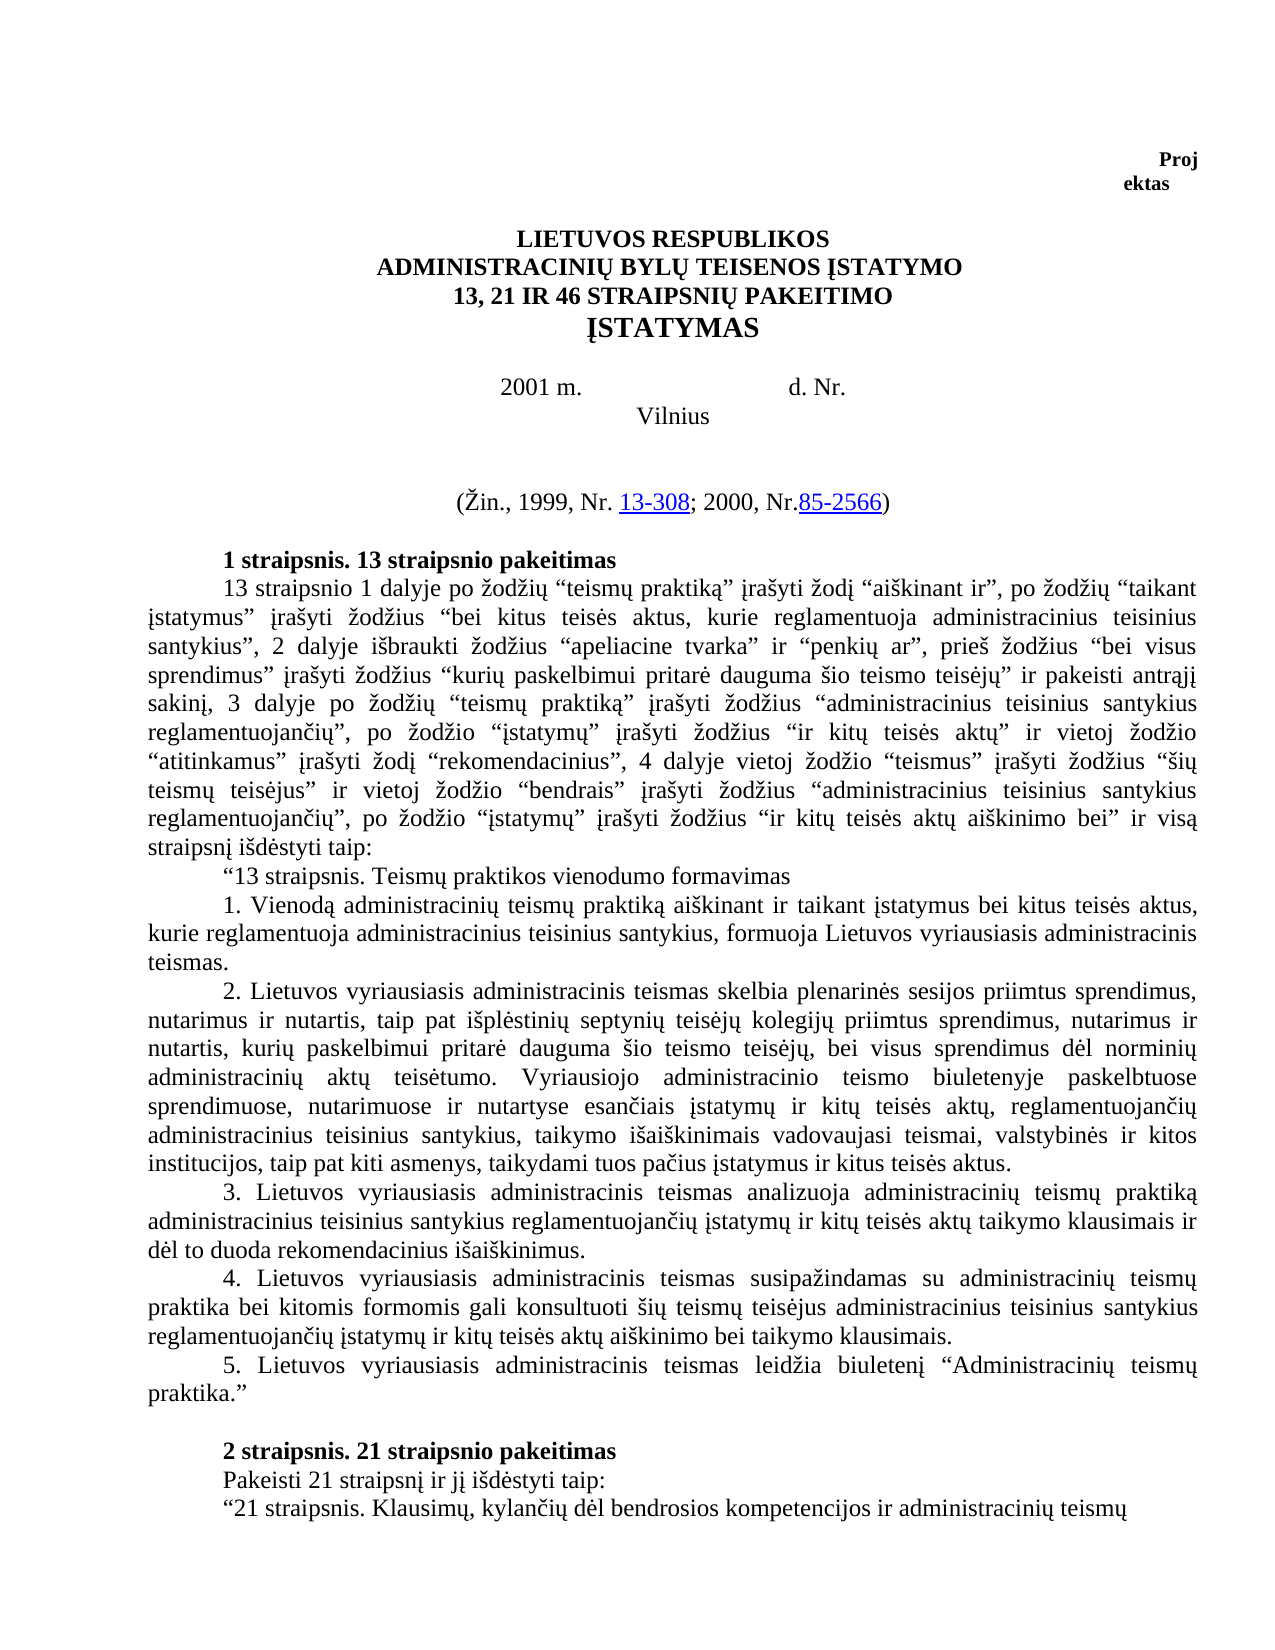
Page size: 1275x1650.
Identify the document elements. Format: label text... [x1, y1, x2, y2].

text 13, 21 IR 46 STRAIPSNIŲ PAKEITIMO [148, 281, 1198, 310]
text 1 straipsnis. 13 straipsnio pakeitimas [148, 545, 1198, 573]
text “21 straipsnis. Klausimų, kylančių dėl bendrosios kompetencijos ir administracinių teismų [148, 1493, 1198, 1522]
text 13 straipsnio 1 dalyje po žodžių “teismų praktiką” įrašyti žodį “aiškinant ir”, po žodžių “taikant įstatymus” įrašyti žodžius “bei kitus teisės aktus, kurie reglamentuoja administracinius teisinius santykius”, 2 dalyje išbraukti žodžius “apeliacine tvarka” ir “penkių ar”, prieš žodžius “bei visus sprendimus” įrašyti žodžius “kurių paskelbimui pritarė dauguma šio teismo teisėjų” ir pakeisti antrąjį sakinį, 3 dalyje po žodžių “teismų praktiką” įrašyti žodžius “administracinius teisinius santykius reglamentuojančių”, po žodžio “įstatymų” įrašyti žodžius “ir kitų teisės aktų” ir vietoj žodžio “atitinkamus” įrašyti žodį “rekomendacinius”, 4 dalyje vietoj žodžio “teismus” įrašyti žodžius “šių teismų teisėjus” ir vietoj žodžio “bendrais” įrašyti žodžius “administracinius teisinius santykius reglamentuojančių”, po žodžio “įstatymų” įrašyti žodžius “ir kitų teisės aktų aiškinimo bei” ir visą straipsnį išdėstyti taip: [148, 573, 1198, 861]
text Vilnius [148, 401, 1198, 430]
text ADMINISTRACINIŲ BYLŲ TEISENOS ĮSTATYMO [148, 252, 1198, 281]
text 1. Vienodą administracinių teismų praktiką aiškinant ir taikant įstatymus bei kitus teisės aktus, kurie reglamentuoja administracinius teisinius santykius, formuoja Lietuvos vyriausiasis administracinis teismas. [148, 890, 1198, 976]
text LIETUVOS RESPUBLIKOS [148, 224, 1198, 252]
text 2001 m. d. Nr. [148, 372, 1198, 401]
text 3. Lietuvos vyriausiasis administracinis teismas analizuoja administracinių teismų praktiką administracinius teisinius santykius reglamentuojančių įstatymų ir kitų teisės aktų taikymo klausimais ir dėl to duoda rekomendacinius išaiškinimus. [148, 1177, 1198, 1263]
text (Žin., 1999, Nr. 13-308; 2000, Nr.85-2566) [148, 487, 1198, 516]
text 2. Lietuvos vyriausiasis administracinis teismas skelbia plenarinės sesijos priimtus sprendimus, nutarimus ir nutartis, taip pat išplėstinių septynių teisėjų kolegijų priimtus sprendimus, nutarimus ir nutartis, kurių paskelbimui pritarė dauguma šio teismo teisėjų, bei visus sprendimus dėl norminių administracinių aktų teisėtumo. Vyriausiojo administracinio teismo biuletenyje paskelbtuose sprendimuose, nutarimuose ir nutartyse esančiais įstatymų ir kitų teisės aktų, reglamentuojančių administracinius teisinius santykius, taikymo išaiškinimais vadovaujasi teismai, valstybinės ir kitos institucijos, taip pat kiti asmenys, taikydami tuos pačius įstatymus ir kitus teisės aktus. [148, 976, 1198, 1177]
text 5. Lietuvos vyriausiasis administracinis teismas leidžia biuletenį “Administracinių teismų praktika.” [148, 1350, 1198, 1407]
text “13 straipsnis. Teismų praktikos vienodumo formavimas [148, 861, 1198, 890]
text Pakeisti 21 straipsnį ir jį išdėstyti taip: [148, 1465, 1198, 1493]
text 4. Lietuvos vyriausiasis administracinis teismas susipažindamas su administracinių teismų praktika bei kitomis formomis gali konsultuoti šių teismų teisėjus administracinius teisinius santykius reglamentuojančių įstatymų ir kitų teisės aktų aiškinimo bei taikymo klausimais. [148, 1263, 1198, 1350]
text ĮSTATYMAS [148, 310, 1198, 343]
text 2 straipsnis. 21 straipsnio pakeitimas [148, 1436, 1198, 1465]
text Projektas [148, 147, 1198, 195]
